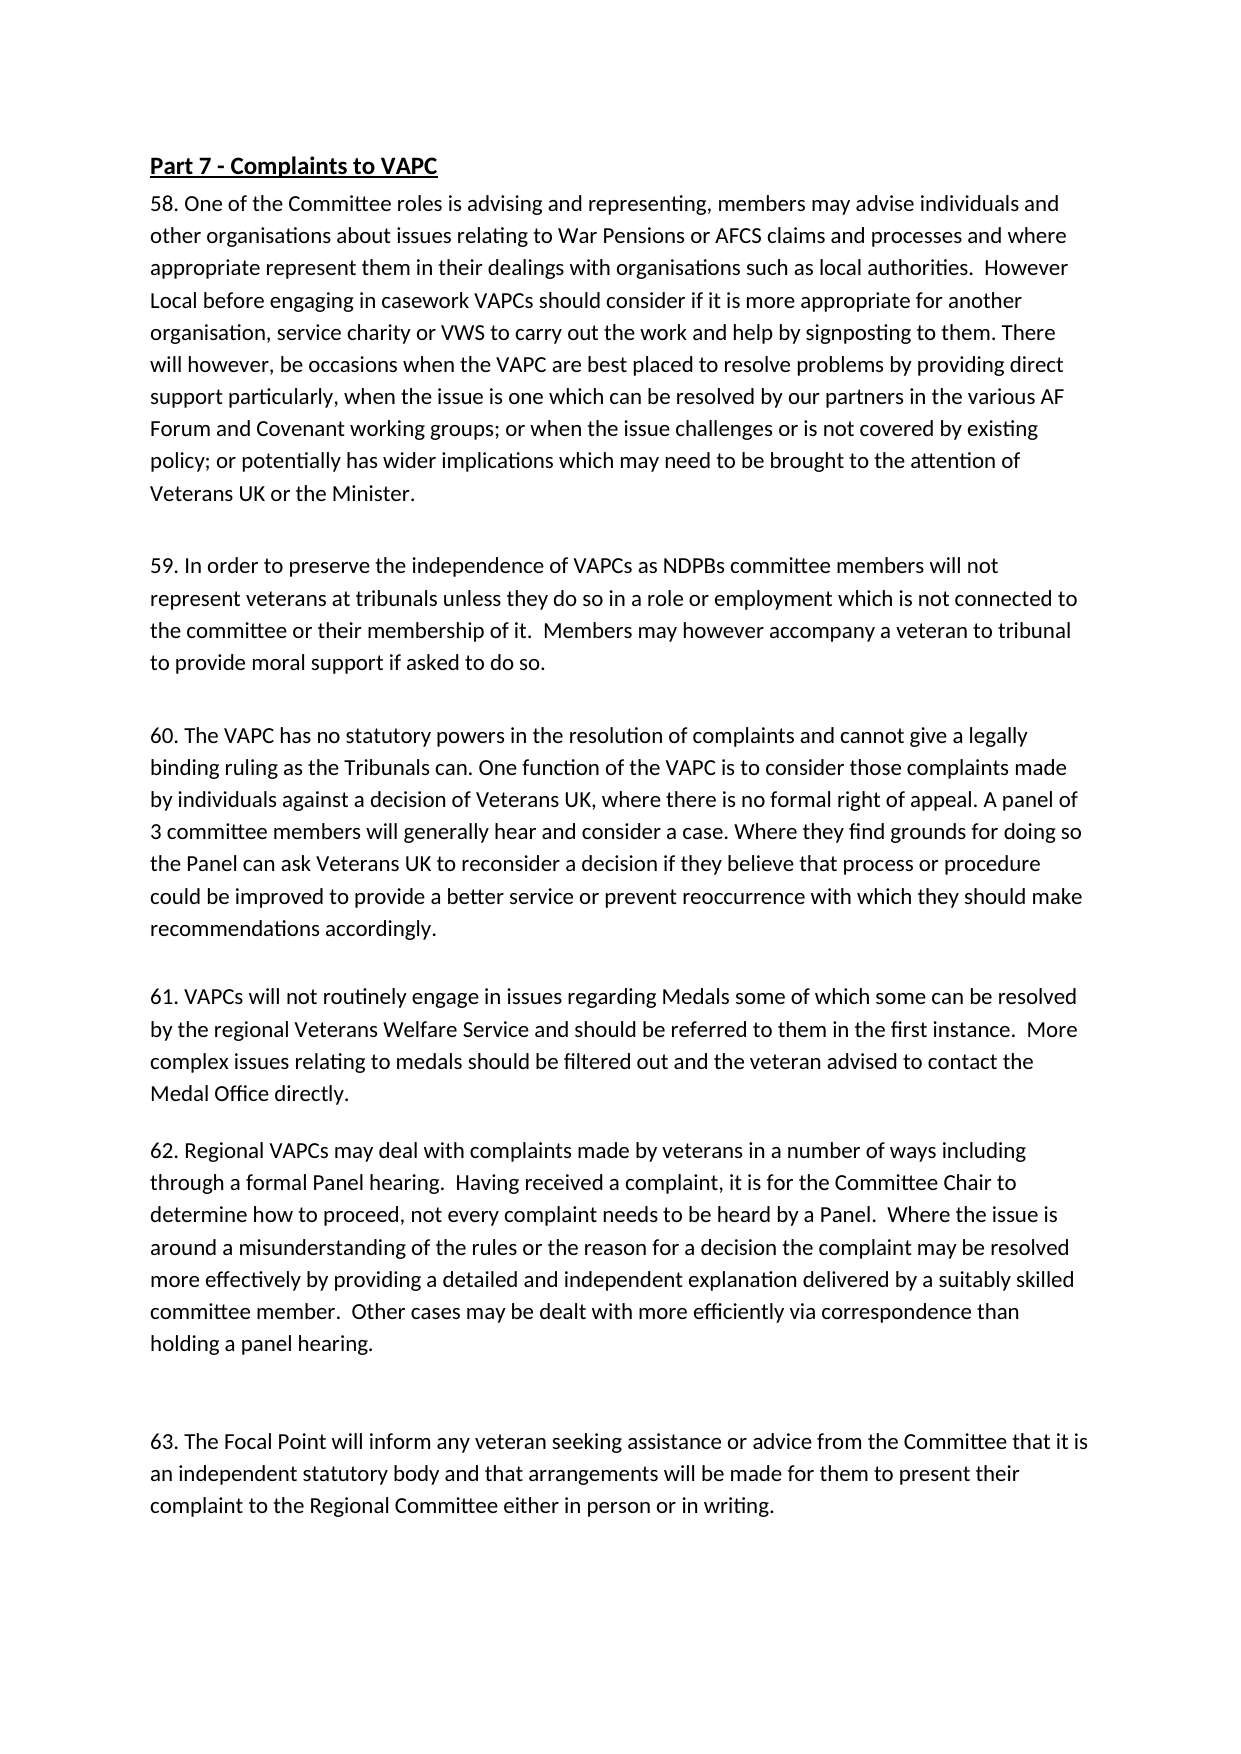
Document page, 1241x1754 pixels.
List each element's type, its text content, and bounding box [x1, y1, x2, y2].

subtitle 62. Regional VAPCs may deal with complaints made by veterans in a number of ways including through a formal Panel hearing. Having received a complaint, it is for the Committee Chair to determine how to proceed, not every complaint needs to be heard by a Panel. Where the issue is around a misunderstanding of the rules or the reason for a decision the complaint may be resolved more effectively by providing a detailed and independent explanation delivered by a suitably skilled committee member. Other cases may be dealt with more efficiently via correspondence than holding a panel hearing. [150, 1136, 1090, 1357]
subtitle 60. The VAPC has no statutory powers in the resolution of complaints and cannot give a legally binding ruling as the Tribunals can. One function of the VAPC is to consider those complaints made by individuals against a decision of Veterans UK, where there is no formal right of appeal. A panel of 3 committee members will generally hear and consider a case. Where they find grounds for doing so the Panel can ask Veterans UK to reconsider a decision if they believe that process or procedure could be improved to provide a better service or prevent reoccurrence with which they should make recommendations accordingly. [150, 721, 1090, 942]
subtitle 63. The Focal Point will inform any veteran seeking assistance or advice from the Committee that it is an independent statutory body and that arrangements will be made for them to present their complaint to the Regional Committee either in person or in writing. [150, 1427, 1090, 1519]
subtitle 58. One of the Committee roles is advising and representing, members may advise individuals and other organisations about issues relating to War Pensions or AFCS claims and processes and where appropriate represent them in their dealings with organisations such as local authorities. However Local before engaging in casework VAPCs should consider if it is more appropriate for another organisation, service charity or VWS to carry out the work and help by signposting to them. There will however, be occasions when the VAPC are best placed to resolve problems by providing direct support particularly, when the issue is one which can be resolved by our partners in the various AF Forum and Covenant working groups; or when the issue challenges or is not covered by existing policy; or potentially has wider implications which may need to be brought to the attention of Veterans UK or the Minister. [150, 189, 1090, 507]
subtitle 61. VAPCs will not routinely engage in issues regarding Medals some of which some can be resolved by the regional Veterans Welfare Service and should be referred to them in the first instance. More complex issues relating to medals should be filtered out and the veteran advised to contact the Medal Office directly. [150, 982, 1090, 1107]
subtitle 59. In order to preserve the independence of VAPCs as NDPBs committee members will not represent veterans at tribunals unless they do so in a role or employment which is not connected to the committee or their membership of it. Members may however accompany a veteran to tribunal to provide moral support if asked to do so. [150, 552, 1090, 676]
subtitle Part 7 - Complaints to VAPC [150, 150, 1090, 181]
